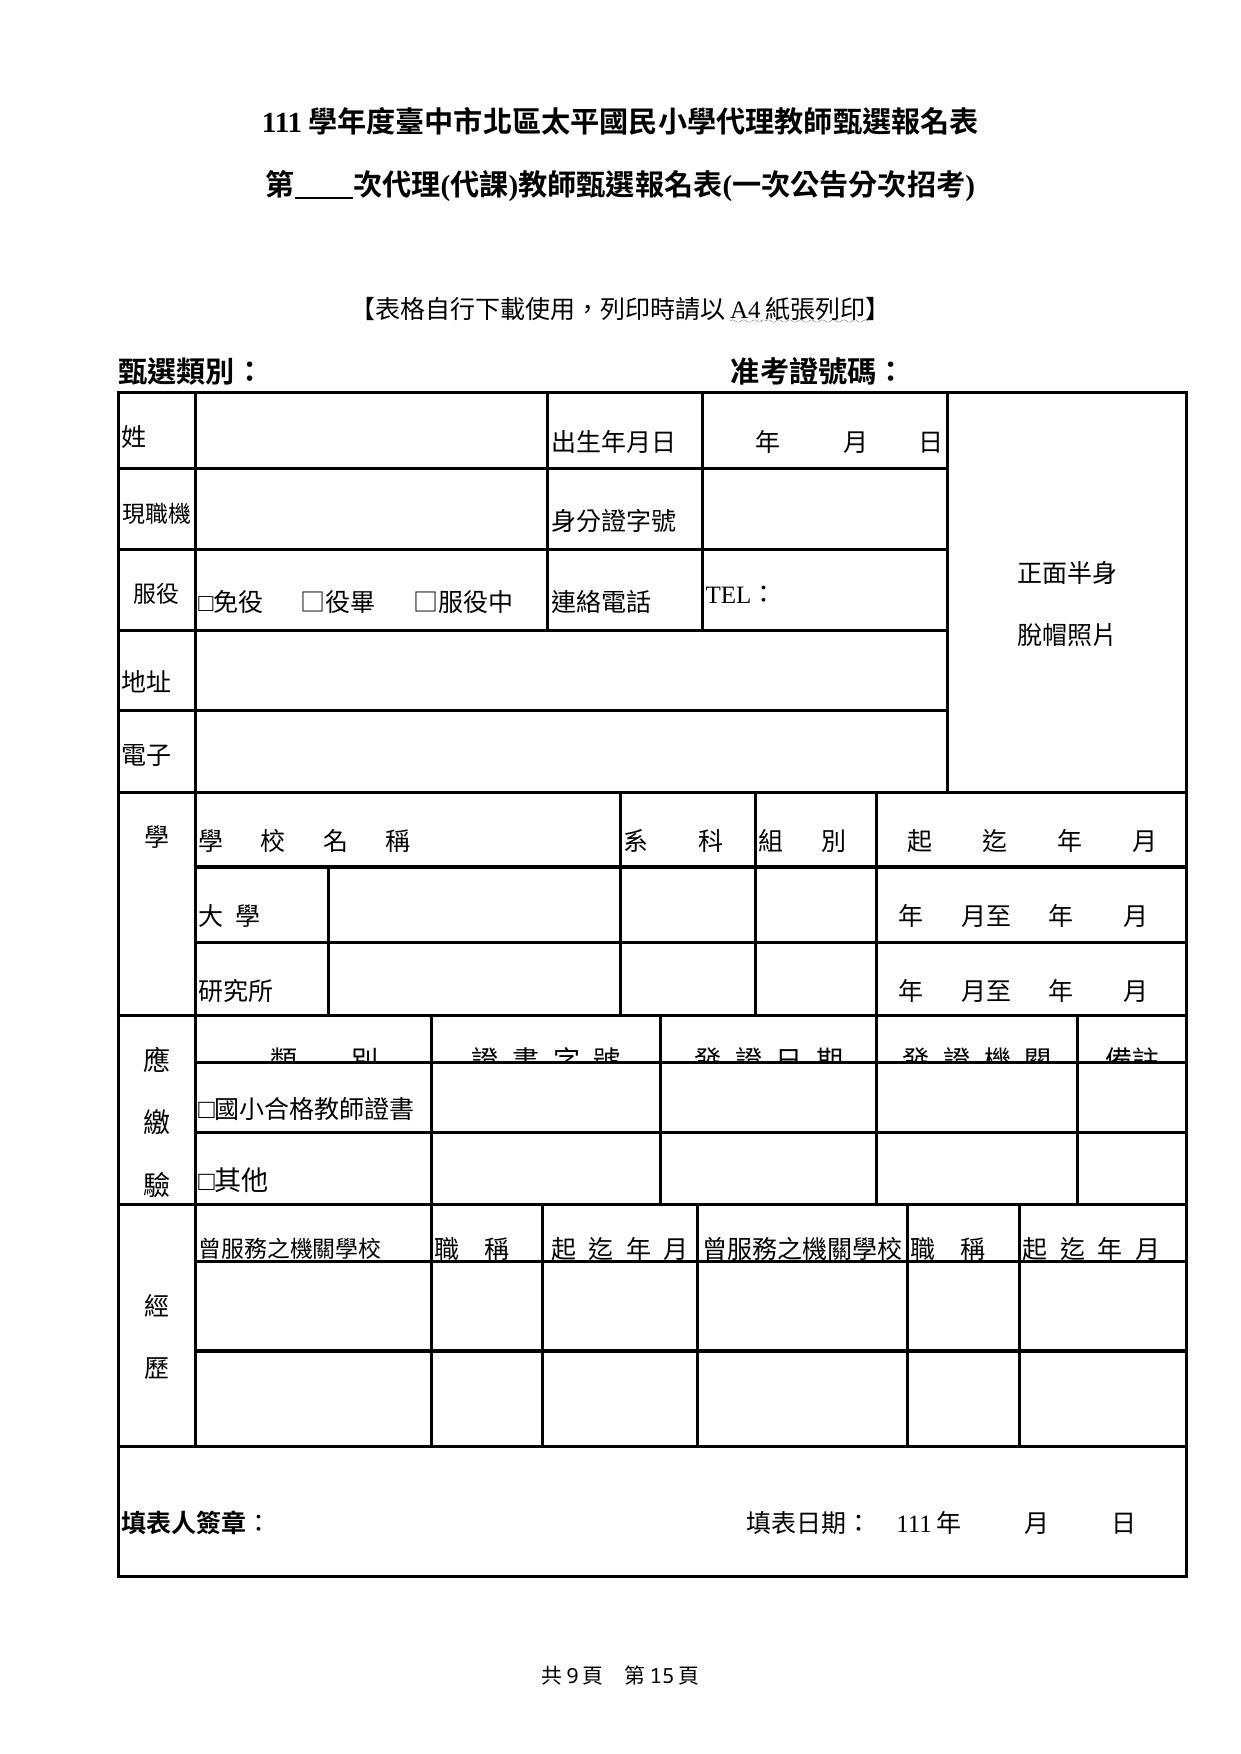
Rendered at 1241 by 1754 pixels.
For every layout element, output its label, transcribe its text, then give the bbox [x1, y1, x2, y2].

table_cell 學 校 名 稱 [197, 794, 619, 865]
table_cell [662, 1064, 875, 1131]
table_header 正面半身 脫帽照片 [949, 394, 1185, 791]
table_cell [622, 944, 754, 1014]
table_header 年 月 日 [704, 394, 946, 467]
table_cell 發 證 機 關 [878, 1017, 1076, 1061]
table_cell □其他 [197, 1134, 430, 1203]
text 【表格自行下載使用，列印時請以A4紙張列印】 [118, 266, 1122, 328]
table_cell 現職機關學校 [120, 470, 194, 548]
table_header 姓 名 [120, 394, 194, 467]
table_cell 經 歷 [120, 1206, 194, 1445]
table_cell [197, 712, 946, 791]
table_cell 職 稱 [433, 1206, 541, 1260]
table_cell [704, 470, 946, 548]
table_cell 曾服務之機關學校 [699, 1206, 906, 1260]
table_cell 大 學 [197, 869, 327, 941]
table_cell [699, 1263, 906, 1349]
table_cell [197, 470, 546, 548]
table_cell [878, 1064, 1076, 1131]
table_cell 職 稱 [909, 1206, 1018, 1260]
table_cell 起 迄 年 月 [544, 1206, 696, 1260]
table_cell 曾服務之機關學校 [197, 1206, 430, 1260]
table_cell [622, 869, 754, 941]
table_cell [544, 1263, 696, 1349]
table_cell [330, 944, 619, 1014]
table_cell [878, 1134, 1076, 1203]
table_cell [1079, 1134, 1185, 1203]
table_cell [1021, 1353, 1185, 1445]
table_cell [433, 1064, 659, 1131]
table_cell 電子郵件 [120, 712, 194, 791]
table_cell [544, 1353, 696, 1445]
table_cell 地址 [120, 632, 194, 708]
table_cell 起 迄 年 月 [1021, 1206, 1185, 1260]
table_cell 證 書 字 號 [433, 1017, 659, 1061]
table_cell 服役 情形 [120, 551, 194, 629]
table_header [197, 394, 546, 467]
table_cell 填表人簽章： 填表日期： 111年 月 日 [120, 1448, 1185, 1575]
table_cell 年 月至 年 月 [878, 944, 1185, 1014]
table_cell TEL： 手機： [704, 551, 946, 629]
table_cell [699, 1353, 906, 1445]
table_cell 類 別 [197, 1017, 430, 1061]
table_cell [909, 1263, 1018, 1349]
table_cell [197, 1353, 430, 1445]
table_cell [433, 1263, 541, 1349]
text 甄選類別： 准考證號碼： [118, 328, 1122, 391]
table_cell [197, 1263, 430, 1349]
table_cell [1079, 1064, 1185, 1131]
table_cell [433, 1353, 541, 1445]
table_cell [662, 1134, 875, 1203]
table_cell 應 繳 驗 證 件 [120, 1017, 194, 1203]
table_cell 連絡電話 [549, 551, 701, 629]
table_cell □免役 □役畢 □服役中 [197, 551, 546, 629]
table_header 出生年月日 [549, 394, 701, 467]
table_cell 系 科 [622, 794, 754, 865]
table_cell 學 歷 [120, 794, 194, 1014]
table_cell [757, 869, 875, 941]
table_cell 組 別 [757, 794, 875, 865]
table_cell 研究所 [197, 944, 327, 1014]
table_cell [197, 632, 946, 708]
table_cell 年 月至 年 月 [878, 869, 1185, 941]
table_cell [1021, 1263, 1185, 1349]
table_cell 身分證字號 [549, 470, 701, 548]
text 111學年度臺中市北區太平國民小學代理教師甄選報名表 [118, 78, 1122, 141]
text 第 次代理(代課)教師甄選報名表(一次公告分次招考) [118, 141, 1122, 203]
table_cell [909, 1353, 1018, 1445]
table_cell [757, 944, 875, 1014]
table_cell 備註 [1079, 1017, 1185, 1061]
table_cell [433, 1134, 659, 1203]
table_cell □國小合格教師證書 [197, 1064, 430, 1131]
table_cell 起 迄 年 月 [878, 794, 1185, 865]
table_cell 發 證 日 期 [662, 1017, 875, 1061]
table_cell [330, 869, 619, 941]
